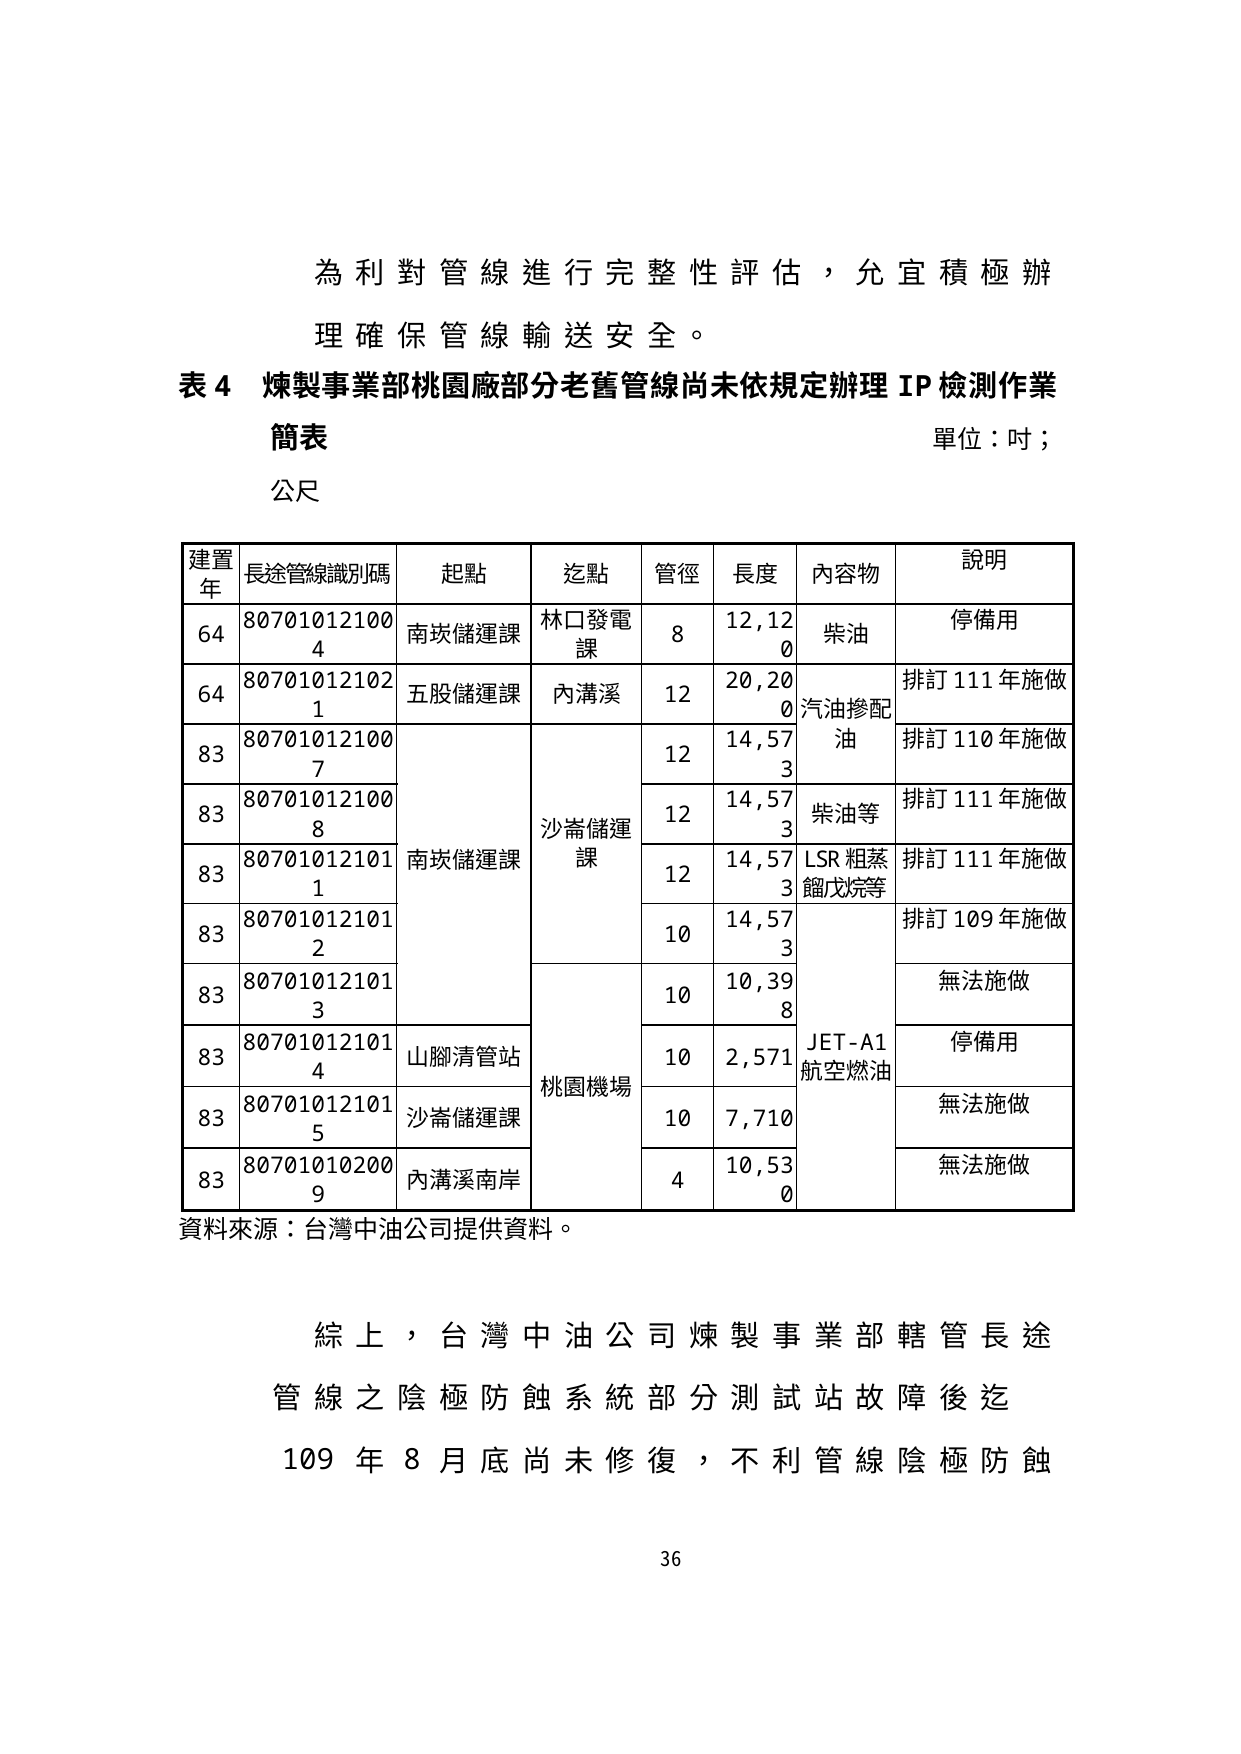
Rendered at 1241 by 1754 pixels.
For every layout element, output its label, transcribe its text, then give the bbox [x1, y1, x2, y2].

table_cell 沙崙儲運課 [532, 725, 641, 963]
table_cell 807010121008 [240, 785, 396, 843]
table_cell 12 [642, 845, 713, 903]
table_cell 83 [184, 904, 239, 963]
table_cell 83 [184, 785, 239, 843]
table_cell 14,573 [714, 904, 796, 963]
text 煉製事業部大林廠轄管長途管線需施作IP檢測38條於109年2月已全數決標，惟因國內合格IP檢測廠商家數不足且109年受新冠疫情影響使各國技師無法順利來台，導致大林廠管線IP檢測作業延宕，經協調安排，預計大林廠長途管線可於110年6月底前完成檢測作業。桃園廠部分29條長途管線，可執行IP檢測21條、停備用管線4條、無法施作管線4條，雖已依管線風險評估及緊密電位檢測等結果擬定IP檢測實施順序計畫分年執行IP檢測作業，預計於5至7年內完成桃園廠管線一輪IP檢測工作。惟桃園廠轄管自南崁儲運課至林口發電課之輸油管線等(詳表4)，建置迄今已逾26年及45年，尚未能依規定辦理IP檢測作業，無法知悉該等管線之管壁狀態，致未能規劃周妥之管線維修、汰換計畫，為利對管線進行完整性評估，允宜積極辦理確保管線輸送安全。 [271, 229, 1058, 354]
table_cell 五股儲運課 [397, 665, 530, 723]
table_header 迄點 [532, 545, 641, 603]
table_cell 20,200 [714, 665, 796, 723]
table_cell 807010102009 [240, 1149, 396, 1208]
table_cell 無法施做 [896, 964, 1072, 1024]
table_cell 10,398 [714, 964, 796, 1024]
table_cell JET-A1航空燃油 [797, 904, 895, 1208]
table_header 管徑 [642, 545, 713, 603]
table_cell 山腳清管站 [397, 1026, 530, 1086]
table_cell 807010121021 [240, 665, 396, 723]
table_cell 4 [642, 1149, 713, 1208]
table_cell 10 [642, 904, 713, 963]
table_cell 南崁儲運課 [397, 605, 530, 663]
table_header 內容物 [797, 545, 895, 603]
table_cell 排訂110年施做 [896, 725, 1072, 783]
table_cell LSR粗蒸餾戊烷等 [797, 845, 895, 903]
table_cell 10 [642, 964, 713, 1024]
table_cell 10,530 [714, 1149, 796, 1208]
table_cell 停備用 [896, 1026, 1072, 1086]
table_cell 排訂111年施做 [896, 845, 1072, 903]
table_cell 2,571 [714, 1026, 796, 1086]
table_cell 807010121012 [240, 904, 396, 963]
table_cell 807010121007 [240, 725, 396, 783]
table_cell 沙崙儲運課 [397, 1087, 530, 1147]
table_cell 7,710 [714, 1087, 796, 1147]
text 表4 煉製事業部桃園廠部分老舊管線尚未依規定辦理IP檢測作業簡表 單位：吋；公尺 [178, 354, 1058, 511]
table_cell 10 [642, 1026, 713, 1086]
table_cell 排訂111年施做 [896, 665, 1072, 723]
table_cell 桃園機場 [532, 964, 641, 1208]
table_cell 83 [184, 1149, 239, 1208]
table_cell 807010121015 [240, 1087, 396, 1147]
table_cell 10 [642, 1087, 713, 1147]
table_cell 83 [184, 725, 239, 783]
table_cell 807010121004 [240, 605, 396, 663]
table_cell 807010121013 [240, 964, 396, 1024]
text 綜上，台灣中油公司煉製事業部轄管長途管線之陰極防蝕系統部分測試站故障後迄109年8月底尚未修復，不利管線陰極防蝕 [242, 1292, 1058, 1479]
table_cell 排訂111年施做 [896, 785, 1072, 843]
table_cell 12 [642, 665, 713, 723]
table_cell 柴油 [797, 605, 895, 663]
table_cell 64 [184, 605, 239, 663]
table_cell 83 [184, 845, 239, 903]
table_cell 林口發電課 [532, 605, 641, 663]
table_cell 12,120 [714, 605, 796, 663]
table_cell 柴油等 [797, 785, 895, 843]
table_cell 807010121014 [240, 1026, 396, 1086]
table_cell 南崁儲運課 [397, 725, 530, 1024]
table_cell 停備用 [896, 605, 1072, 663]
table_cell 無法施做 [896, 1149, 1072, 1208]
table_header 說明 [896, 545, 1072, 603]
table_cell 8 [642, 605, 713, 663]
table_cell 內溝溪 [532, 665, 641, 723]
table_cell 汽油摻配油 [797, 665, 895, 783]
table_cell 14,573 [714, 725, 796, 783]
table_cell 64 [184, 665, 239, 723]
table_cell 12 [642, 725, 713, 783]
table_header 長途管線識別碼 [240, 545, 396, 603]
table_cell 14,573 [714, 845, 796, 903]
table_header 建置年 [184, 545, 239, 603]
table_cell 排訂109年施做 [896, 904, 1072, 963]
table_header 長度 [714, 545, 796, 603]
table_cell 83 [184, 964, 239, 1024]
text 資料來源：台灣中油公司提供資料。 [178, 1212, 1058, 1245]
table_cell 14,573 [714, 785, 796, 843]
table_cell 83 [184, 1026, 239, 1086]
table_header 起點 [397, 545, 530, 603]
table_cell 807010121011 [240, 845, 396, 903]
table_cell 83 [184, 1087, 239, 1147]
table_cell 無法施做 [896, 1087, 1072, 1147]
table_cell 內溝溪南岸 [397, 1149, 530, 1208]
table_cell 12 [642, 785, 713, 843]
